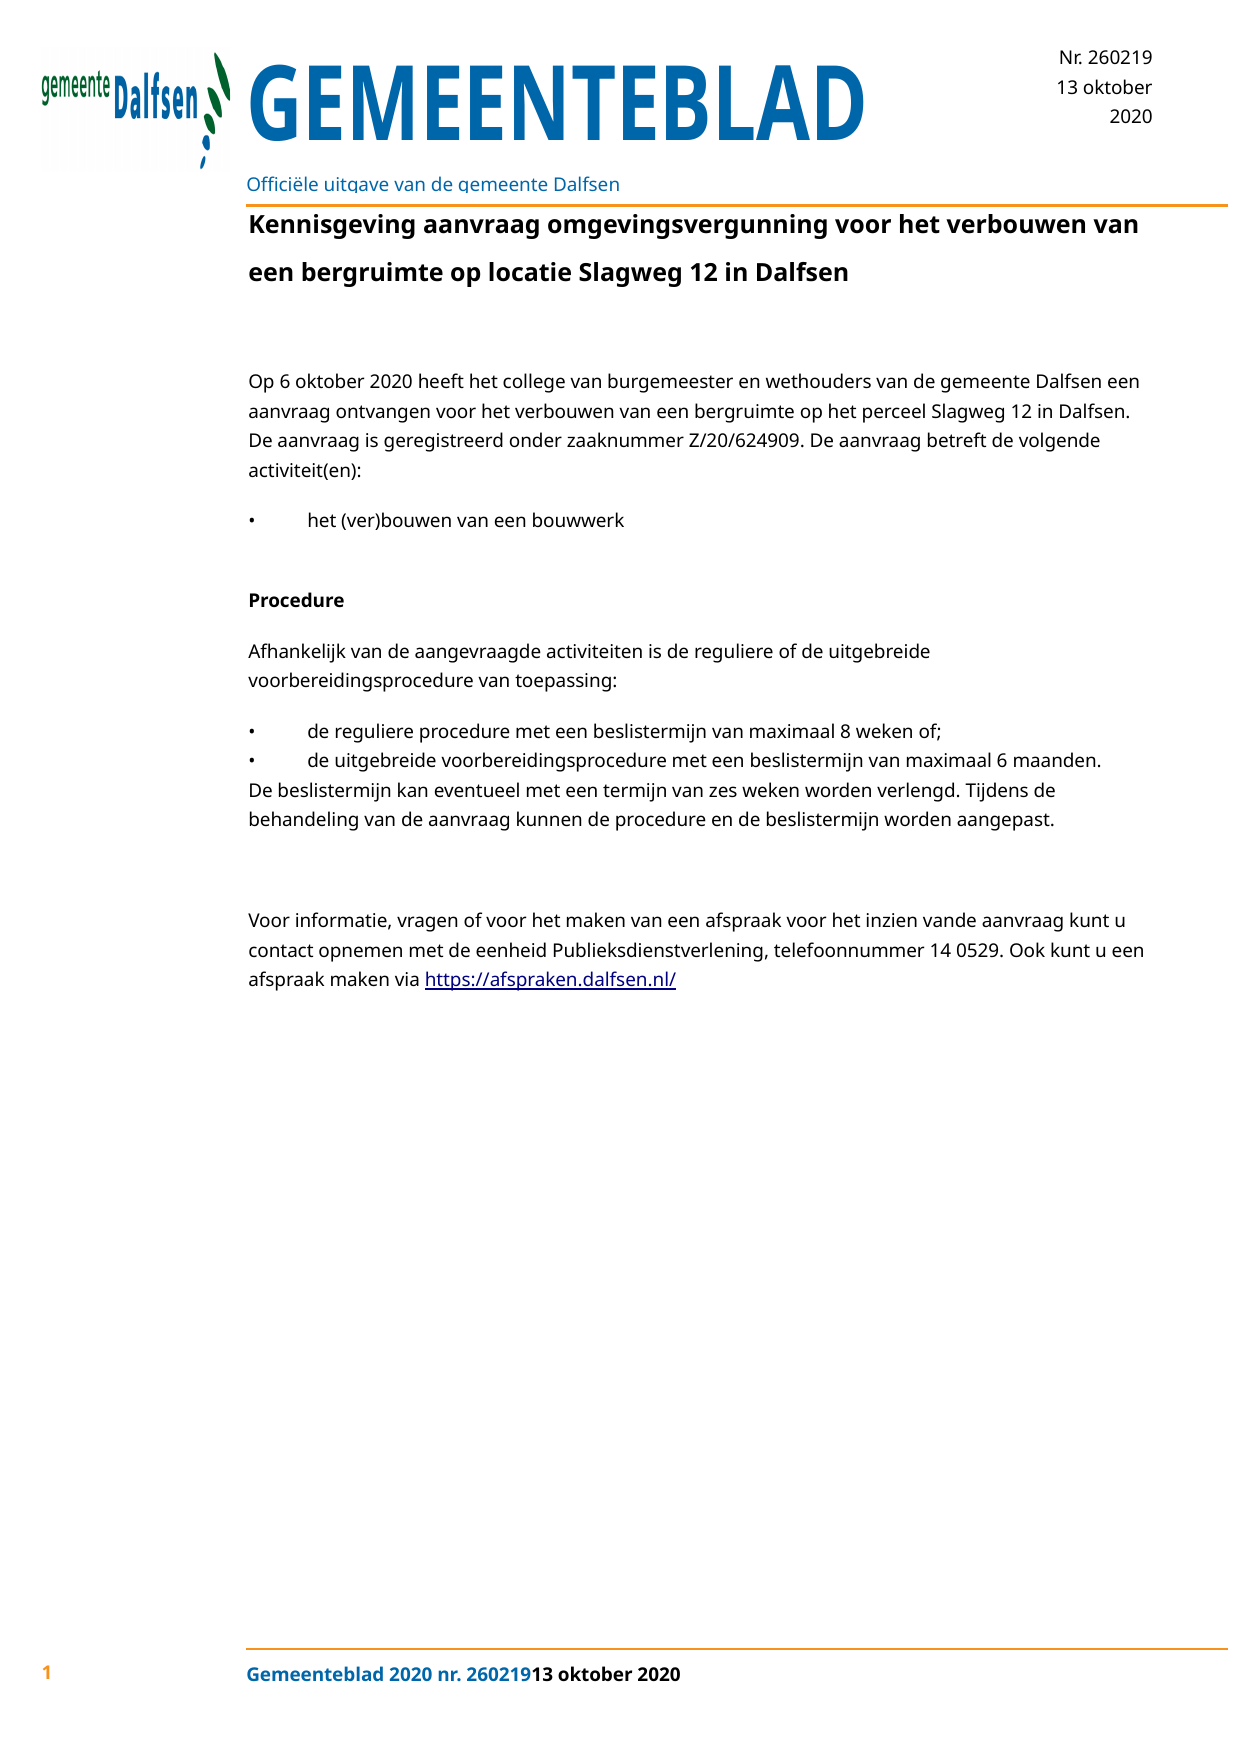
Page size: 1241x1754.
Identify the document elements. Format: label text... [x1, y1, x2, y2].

picture [41, 47, 231, 172]
text Voor informatie, vragen of voor het maken van een afspraak voor het inzien vande aanvraag kunt u contact opnemen met de eenheid Publieksdienstverlening, telefoonnummer 14 0529. Ook kunt u een afspraak maken via https://afspraken.dalfsen.nl/ [248, 907, 1152, 992]
text Op 6 oktober 2020 heeft het college van burgemeester en wethouders van de gemeente Dalfsen een aanvraag ontvangen voor het verbouwen van een bergruimte op het perceel Slagweg 12 in Dalfsen. De aanvraag is geregistreerd onder zaaknummer Z/20/624909. De aanvraag betreft de volgende activiteit(en): [248, 368, 1152, 483]
list de uitgebreide voorbereidingsprocedure met een beslistermijn van maximaal 6 maanden. [248, 747, 1152, 773]
text De beslistermijn kan eventueel met een termijn van zes weken worden verlengd. Tijdens de behandeling van de aanvraag kunnen de procedure en de beslistermijn worden aangepast. [248, 777, 1152, 832]
list het (ver)bouwen van een bouwwerk [248, 507, 1152, 533]
list de reguliere procedure met een beslistermijn van maximaal 8 weken of; [248, 718, 1152, 744]
text Kennisgeving aanvraag omgevingsvergunning voor het verbouwen van een bergruimte op locatie Slagweg 12 in Dalfsen [248, 207, 1152, 288]
text Procedure [248, 587, 1152, 613]
text Afhankelijk van de aangevraagde activiteiten is de reguliere of de uitgebreide voorbereidingsprocedure van toepassing: [248, 638, 1152, 693]
